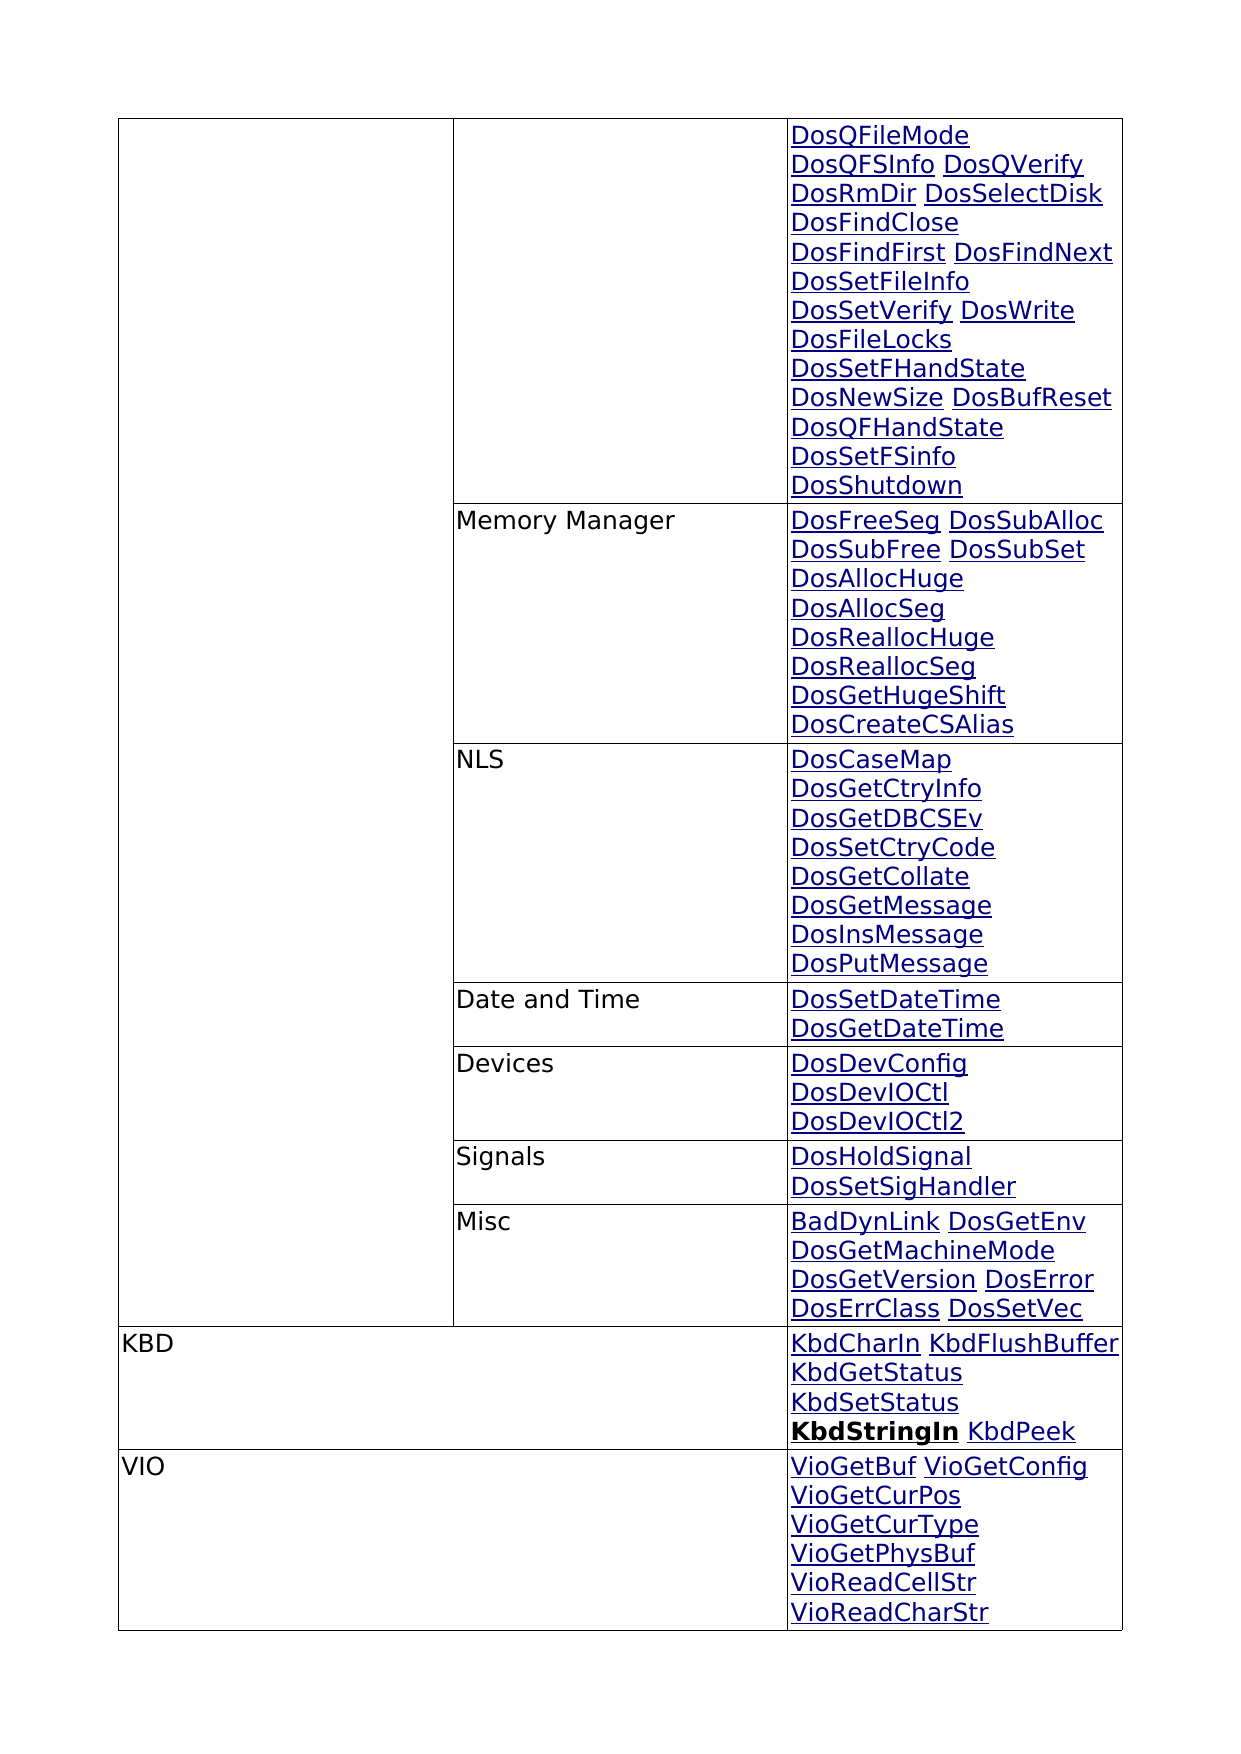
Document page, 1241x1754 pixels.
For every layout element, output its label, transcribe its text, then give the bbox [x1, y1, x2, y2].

table_cell NLS [454, 744, 787, 982]
table_cell DosDevConfig DosDevIOCtl DosDevIOCtl2 [788, 1047, 1122, 1139]
table_cell DosSetDateTime DosGetDateTime [788, 983, 1122, 1046]
table_cell [454, 119, 787, 503]
table_cell KbdCharIn KbdFlushBuffer KbdGetStatus KbdSetStatus KbdStringIn KbdPeek [788, 1327, 1122, 1449]
table_cell DosFreeSeg DosSubAlloc DosSubFree DosSubSet DosAllocHuge DosAllocSeg DosReallocHuge DosReallocSeg DosGetHugeShift DosCreateCSAlias [788, 504, 1122, 742]
table_cell Devices [454, 1047, 787, 1139]
table_cell Memory Manager [454, 504, 787, 742]
table_cell DosQFileMode DosQFSInfo DosQVerify DosRmDir DosSelectDisk DosFindClose DosFindFirst DosFindNext DosSetFileInfo DosSetVerify DosWrite DosFileLocks DosSetFHandState DosNewSize DosBufReset DosQFHandState DosSetFSinfo DosShutdown [788, 119, 1122, 503]
table_cell VioGetBuf VioGetConfig VioGetCurPos VioGetCurType VioGetPhysBuf VioReadCellStr VioReadCharStr [788, 1450, 1122, 1630]
table_cell DosCaseMap DosGetCtryInfo DosGetDBCSEv DosSetCtryCode DosGetCollate DosGetMessage DosInsMessage DosPutMessage [788, 744, 1122, 982]
table_cell [119, 119, 453, 1326]
table_cell DosHoldSignal DosSetSigHandler [788, 1141, 1122, 1204]
table_cell Misc [454, 1205, 787, 1326]
table_cell BadDynLink DosGetEnv DosGetMachineMode DosGetVersion DosError DosErrClass DosSetVec [788, 1205, 1122, 1326]
table_cell KBD [119, 1327, 787, 1449]
table_cell Signals [454, 1141, 787, 1204]
table_cell Date and Time [454, 983, 787, 1046]
table_cell VIO [119, 1450, 787, 1630]
